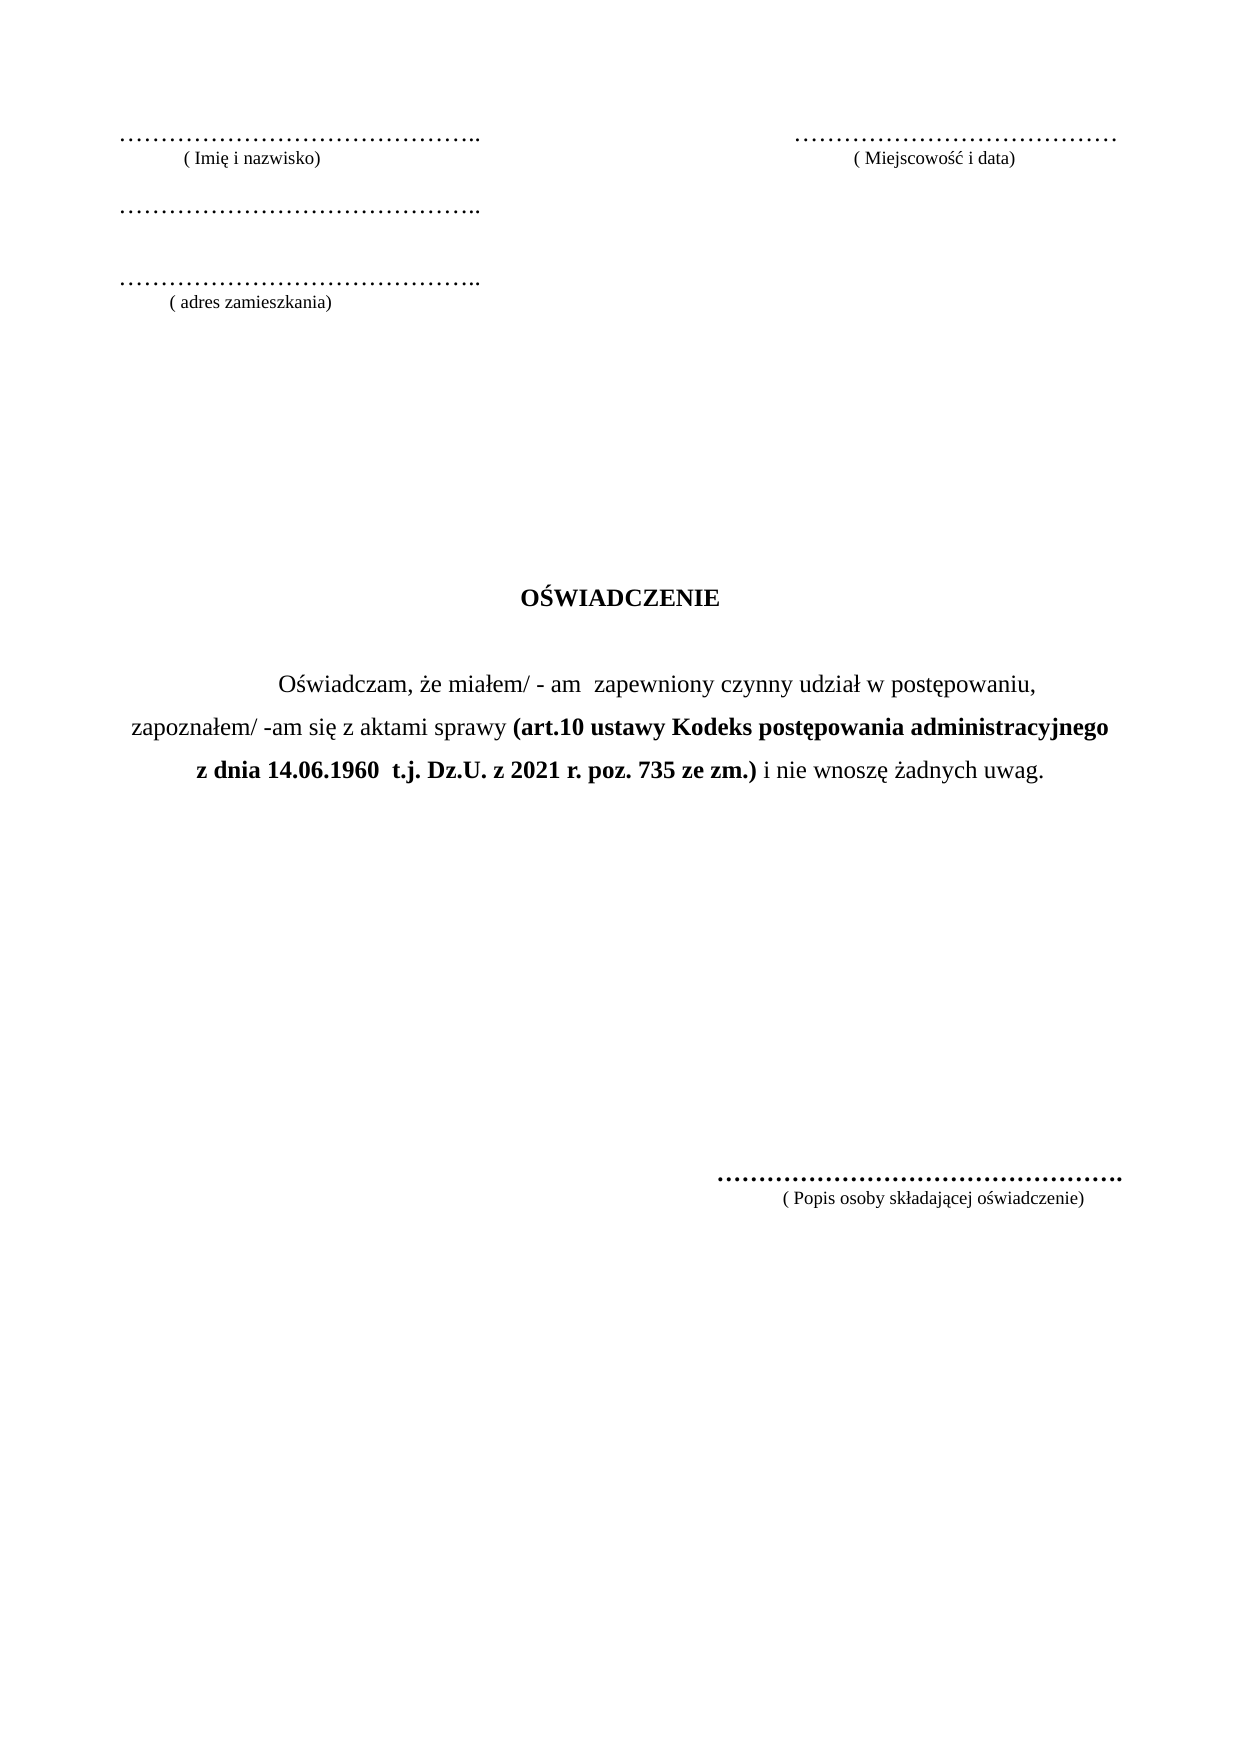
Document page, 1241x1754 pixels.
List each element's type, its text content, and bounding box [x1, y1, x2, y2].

text …………………………………….. ………………………………… [118, 118, 1122, 147]
text zapoznałem/ -am się z aktami sprawy (art.10 ustawy Kodeks postępowania administracyjnego [118, 712, 1122, 741]
text …………………………………………. [118, 1158, 1122, 1187]
text OŚWIADCZENIE [118, 583, 1122, 612]
text Oświadczam, że miałem/ - am zapewniony czynny udział w postępowaniu, [118, 669, 1122, 698]
text ( Popis osoby składającej oświadczenie) [118, 1187, 1122, 1208]
text ( Imię i nazwisko) ( Miejscowość i data) [118, 147, 1122, 168]
text z dnia 14.06.1960 t.j. Dz.U. z 2021 r. poz. 735 ze zm.) i nie wnoszę żadnych uwag. [118, 756, 1122, 784]
text …………………………………….. [118, 262, 1122, 291]
text ( adres zamieszkania) [118, 291, 1122, 312]
text …………………………………….. [118, 190, 1122, 219]
